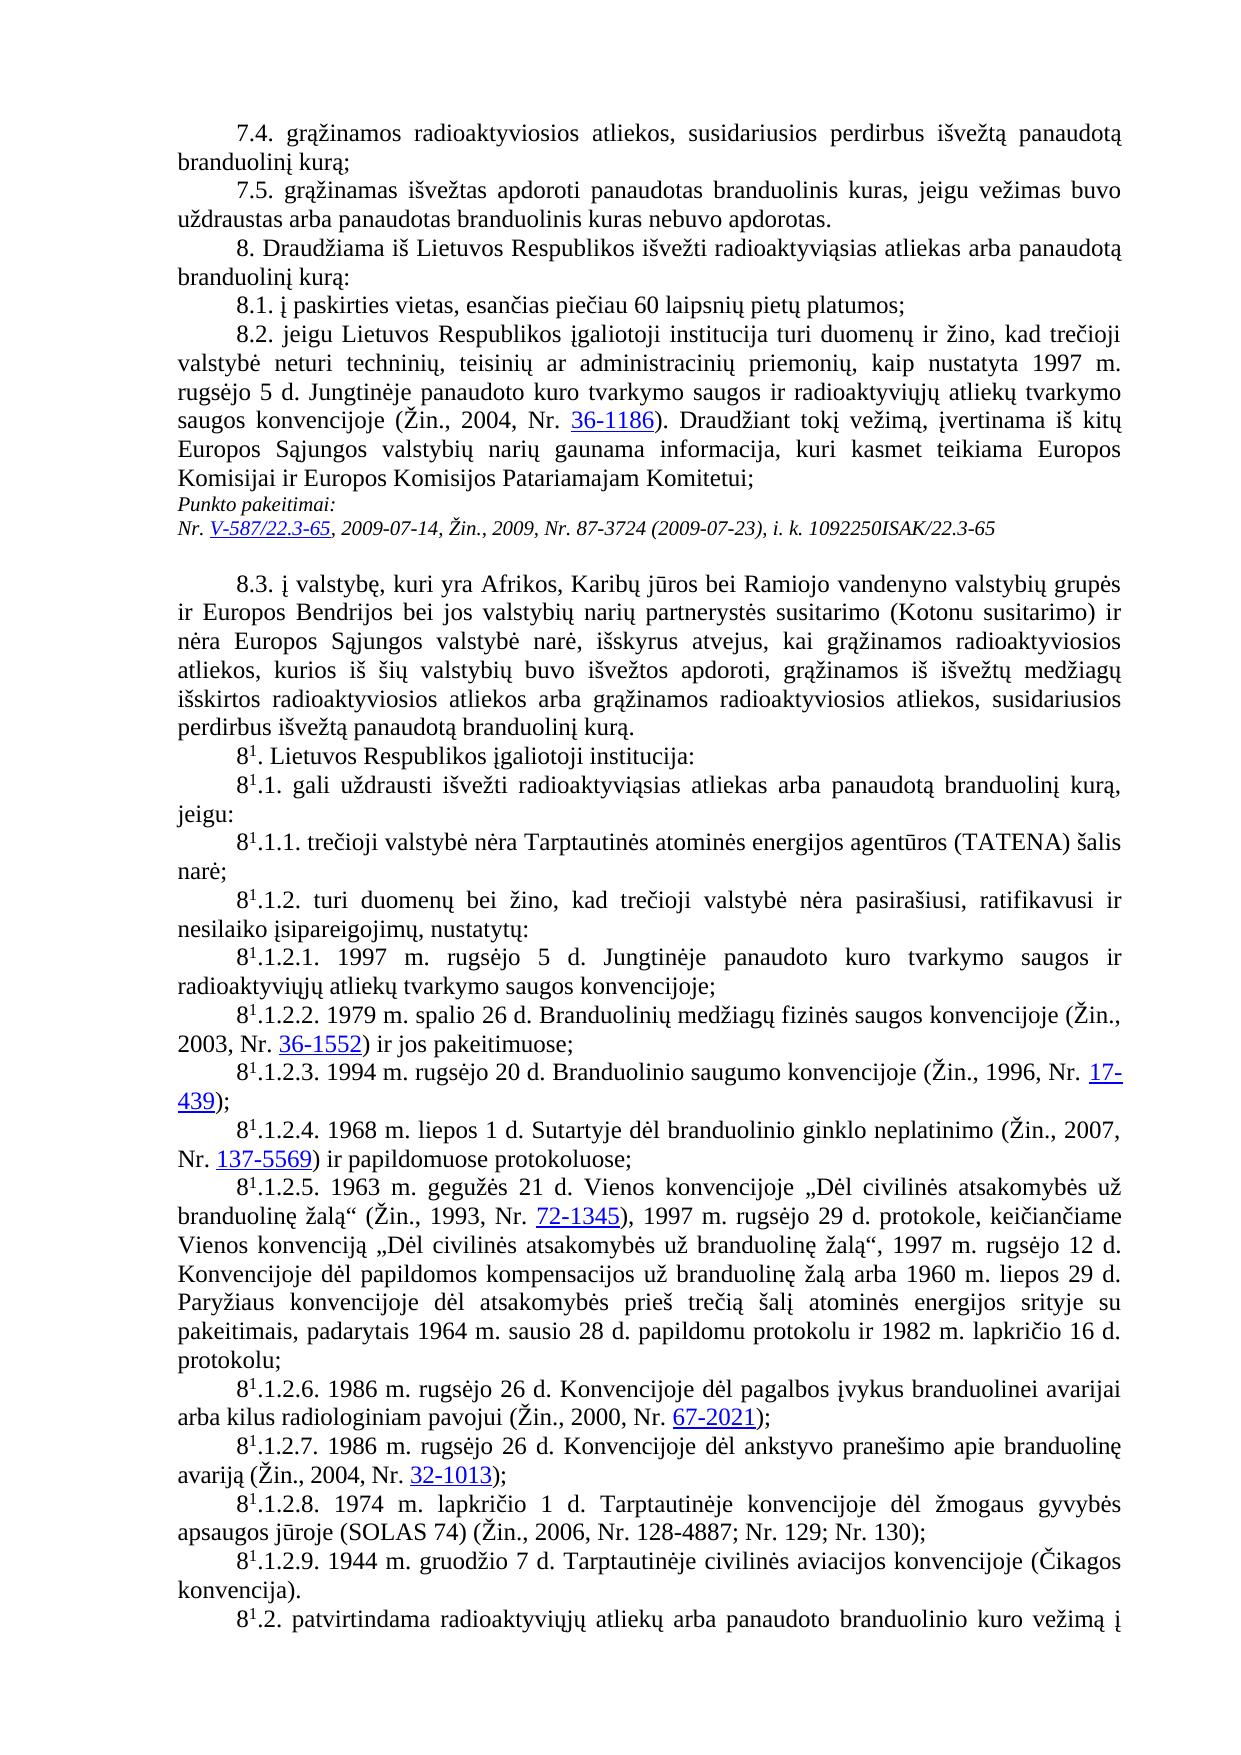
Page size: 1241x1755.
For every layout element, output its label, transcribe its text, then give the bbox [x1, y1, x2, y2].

text 81.1.2.4. 1968 m. liepos 1 d. Sutartyje dėl branduolinio ginklo neplatinimo (Žin., 2007, Nr. 137-5569) ir papildomuose protokoluose; [177, 1115, 1122, 1172]
text 81.1. gali uždrausti išvežti radioaktyviąsias atliekas arba panaudotą branduolinį kurą, jeigu: [177, 770, 1122, 827]
text 81.1.2.8. 1974 m. lapkričio 1 d. Tarptautinėje konvencijoje dėl žmogaus gyvybės apsaugos jūroje (SOLAS 74) (Žin., 2006, Nr. 128-4887; Nr. 129; Nr. 130); [177, 1489, 1122, 1546]
text 81.1.2.7. 1986 m. rugsėjo 26 d. Konvencijoje dėl ankstyvo pranešimo apie branduolinę avariją (Žin., 2004, Nr. 32-1013); [177, 1431, 1122, 1489]
text 81.2. patvirtindama radioaktyviųjų atliekų arba panaudoto branduolinio kuro vežimą į [177, 1604, 1122, 1632]
text 81.1.2.6. 1986 m. rugsėjo 26 d. Konvencijoje dėl pagalbos įvykus branduolinei avarijai arba kilus radiologiniam pavojui (Žin., 2000, Nr. 67-2021); [177, 1374, 1122, 1431]
text 81.1.2.5. 1963 m. gegužės 21 d. Vienos konvencijoje „Dėl civilinės atsakomybės už branduolinę žalą“ (Žin., 1993, Nr. 72-1345), 1997 m. rugsėjo 29 d. protokole, keičiančiame Vienos konvenciją „Dėl civilinės atsakomybės už branduolinę žalą“, 1997 m. rugsėjo 12 d. Konvencijoje dėl papildomos kompensacijos už branduolinę žalą arba 1960 m. liepos 29 d. Paryžiaus konvencijoje dėl atsakomybės prieš trečią šalį atominės energijos srityje su pakeitimais, padarytais 1964 m. sausio 28 d. papildomu protokolu ir 1982 m. lapkričio 16 d. protokolu; [177, 1172, 1122, 1374]
text 81.1.1. trečioji valstybė nėra Tarptautinės atominės energijos agentūros (TATENA) šalis narė; [177, 827, 1122, 885]
text 81.1.2.3. 1994 m. rugsėjo 20 d. Branduolinio saugumo konvencijoje (Žin., 1996, Nr. 17-439); [177, 1057, 1122, 1115]
text 81.1.2.1. 1997 m. rugsėjo 5 d. Jungtinėje panaudoto kuro tvarkymo saugos ir radioaktyviųjų atliekų tvarkymo saugos konvencijoje; [177, 942, 1122, 1000]
text 81.1.2. turi duomenų bei žino, kad trečioji valstybė nėra pasirašiusi, ratifikavusi ir nesilaiko įsipareigojimų, nustatytų: [177, 885, 1122, 942]
text Punkto pakeitimai: [177, 492, 1122, 516]
text 81.1.2.9. 1944 m. gruodžio 7 d. Tarptautinėje civilinės aviacijos konvencijoje (Čikagos konvencija). [177, 1546, 1122, 1604]
text 8.2. jeigu Lietuvos Respublikos įgaliotoji institucija turi duomenų ir žino, kad trečioji valstybė neturi techninių, teisinių ar administracinių priemonių, kaip nustatyta 1997 m. rugsėjo 5 d. Jungtinėje panaudoto kuro tvarkymo saugos ir radioaktyviųjų atliekų tvarkymo saugos konvencijoje (Žin., 2004, Nr. 36-1186). Draudžiant tokį vežimą, įvertinama iš kitų Europos Sąjungos valstybių narių gaunama informacija, kuri kasmet teikiama Europos Komisijai ir Europos Komisijos Patariamajam komitetui; [177, 319, 1122, 492]
text 7.5. grąžinamas išvežtas apdoroti panaudotas branduolinis kuras, jeigu vežimas buvo uždraustas arba panaudotas branduolinis kuras nebuvo apdorotas. [177, 176, 1122, 233]
text Nr. V-587/22.3-65, 2009-07-14, Žin., 2009, Nr. 87-3724 (2009-07-23), i. k. 1092250ISAK/22.3-65 [177, 516, 1122, 540]
text 81.1.2.2. 1979 m. spalio 26 d. Branduolinių medžiagų fizinės saugos konvencijoje (Žin., 2003, Nr. 36-1552) ir jos pakeitimuose; [177, 1000, 1122, 1057]
text 8. Draudžiama iš Lietuvos Respublikos išvežti radioaktyviąsias atliekas arba panaudotą branduolinį kurą: [177, 233, 1122, 291]
text 81. Lietuvos Respublikos įgaliotoji institucija: [177, 741, 1122, 770]
text 8.1. į paskirties vietas, esančias piečiau 60 laipsnių pietų platumos; [177, 291, 1122, 319]
text 8.3. į valstybę, kuri yra Afrikos, Karibų jūros bei Ramiojo vandenyno valstybių grupės ir Europos Bendrijos bei jos valstybių narių partnerystės susitarimo (Kotonu susitarimo) ir nėra Europos Sąjungos valstybė narė, išskyrus atvejus, kai grąžinamos radioaktyviosios atliekos, kurios iš šių valstybių buvo išvežtos apdoroti, grąžinamos iš išvežtų medžiagų išskirtos radioaktyviosios atliekos arba grąžinamos radioaktyviosios atliekos, susidariusios perdirbus išvežtą panaudotą branduolinį kurą. [177, 569, 1122, 741]
text 7.4. grąžinamos radioaktyviosios atliekos, susidariusios perdirbus išvežtą panaudotą branduolinį kurą; [177, 118, 1122, 176]
